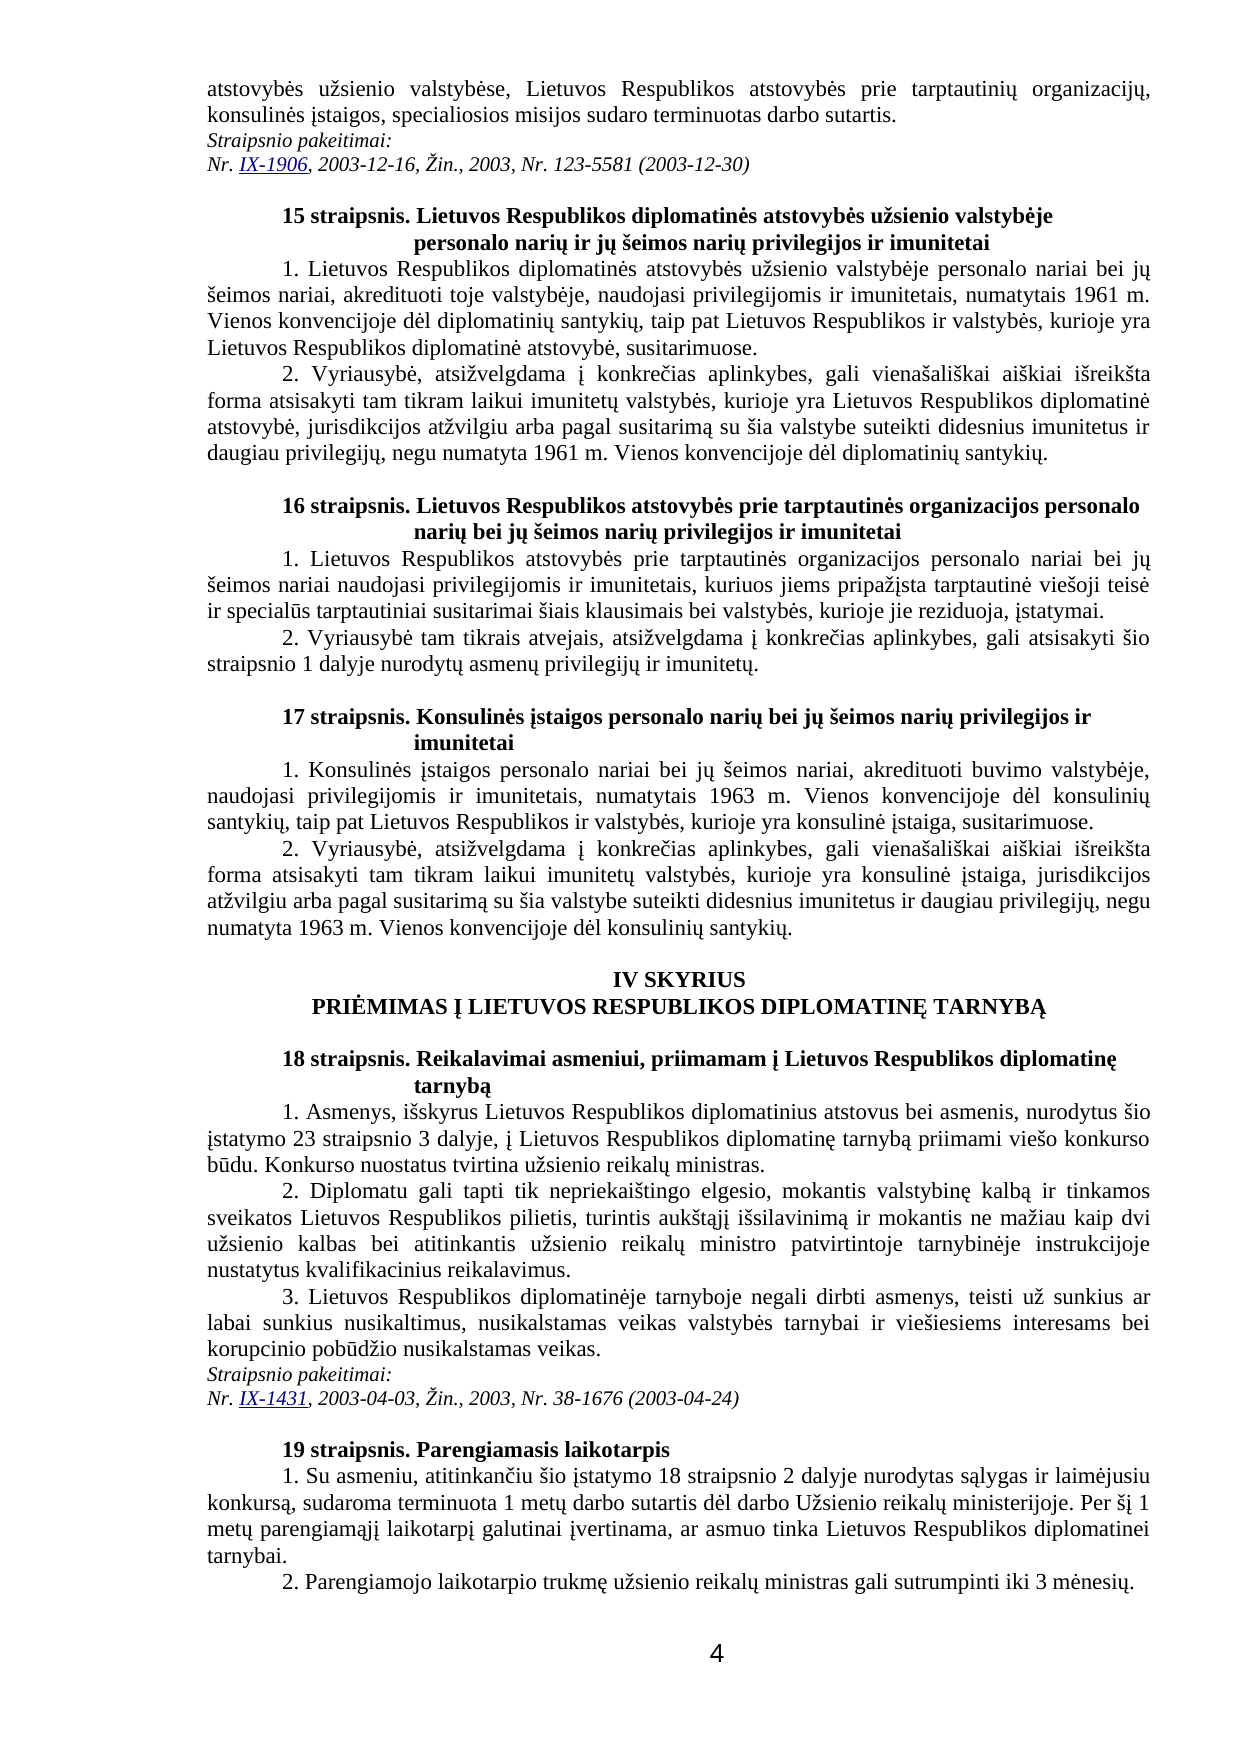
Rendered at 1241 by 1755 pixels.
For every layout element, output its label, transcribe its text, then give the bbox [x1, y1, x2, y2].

text 2. Diplomatu gali tapti tik nepriekaištingo elgesio, mokantis valstybinę kalbą ir tinkamos sveikatos Lietuvos Respublikos pilietis, turintis aukštąjį išsilavinimą ir mokantis ne mažiau kaip dvi užsienio kalbas bei atitinkantis užsienio reikalų ministro patvirtintoje tarnybinėje instrukcijoje nustatytus kvalifikacinius reikalavimus. [207, 1177, 1152, 1283]
text 1. Konsulinės įstaigos personalo nariai bei jų šeimos nariai, akredituoti buvimo valstybėje, naudojasi privilegijomis ir imunitetais, numatytais 1963 m. Vienos konvencijoje dėl konsulinių santykių, taip pat Lietuvos Respublikos ir valstybės, kurioje yra konsulinė įstaiga, susitarimuose. [207, 756, 1152, 835]
text 16 straipsnis. Lietuvos Respublikos atstovybės prie tarptautinės organizacijos personalo [282, 492, 1152, 518]
text Nr. IX-1431, 2003-04-03, Žin., 2003, Nr. 38-1676 (2003-04-24) [207, 1386, 1152, 1410]
text 1. Su asmeniu, atitinkančiu šio įstatymo 18 straipsnio 2 dalyje nurodytas sąlygas ir laimėjusiu konkursą, sudaroma terminuota 1 metų darbo sutartis dėl darbo Užsienio reikalų ministerijoje. Per šį 1 metų parengiamąjį laikotarpį galutinai įvertinama, ar asmuo tinka Lietuvos Respublikos diplomatinei tarnybai. [207, 1463, 1152, 1568]
text IV SKYRIUS [207, 966, 1152, 993]
text Straipsnio pakeitimai: [207, 128, 1152, 152]
text narių bei jų šeimos narių privilegijos ir imunitetai [413, 518, 1152, 545]
text 15 straipsnis. Lietuvos Respublikos diplomatinės atstovybės užsienio valstybėje [282, 202, 1152, 228]
text 17 straipsnis. Konsulinės įstaigos personalo narių bei jų šeimos narių privilegijos ir [282, 703, 1152, 729]
text personalo narių ir jų šeimos narių privilegijos ir imunitetai [413, 228, 1152, 255]
text tarnybą [413, 1072, 1152, 1098]
text Nr. IX-1906, 2003-12-16, Žin., 2003, Nr. 123-5581 (2003-12-30) [207, 152, 1152, 176]
text PRIĖMIMAS Į LIETUVOS RESPUBLIKOS DIPLOMATINĘ TARNYBĄ [207, 993, 1152, 1019]
text imunitetai [413, 729, 1152, 756]
text Straipsnio pakeitimai: [207, 1362, 1152, 1386]
text 19 straipsnis. Parengiamasis laikotarpis [207, 1436, 1152, 1463]
text 3. Lietuvos Respublikos diplomatinėje tarnyboje negali dirbti asmenys, teisti už sunkius ar labai sunkius nusikaltimus, nusikalstamas veikas valstybės tarnybai ir viešiesiems interesams bei korupcinio pobūdžio nusikalstamas veikas. [207, 1283, 1152, 1362]
text atstovybės užsienio valstybėse, Lietuvos Respublikos atstovybės prie tarptautinių organizacijų, konsulinės įstaigos, specialiosios misijos sudaro terminuotas darbo sutartis. [207, 75, 1152, 128]
text 2. Parengiamojo laikotarpio trukmę užsienio reikalų ministras gali sutrumpinti iki 3 mėnesių. [207, 1568, 1152, 1594]
text 2. Vyriausybė, atsižvelgdama į konkrečias aplinkybes, gali vienašališkai aiškiai išreikšta forma atsisakyti tam tikram laikui imunitetų valstybės, kurioje yra Lietuvos Respublikos diplomatinė atstovybė, jurisdikcijos atžvilgiu arba pagal susitarimą su šia valstybe suteikti didesnius imunitetus ir daugiau privilegijų, negu numatyta 1961 m. Vienos konvencijoje dėl diplomatinių santykių. [207, 360, 1152, 466]
text 1. Lietuvos Respublikos diplomatinės atstovybės užsienio valstybėje personalo nariai bei jų šeimos nariai, akredituoti toje valstybėje, naudojasi privilegijomis ir imunitetais, numatytais 1961 m. Vienos konvencijoje dėl diplomatinių santykių, taip pat Lietuvos Respublikos ir valstybės, kurioje yra Lietuvos Respublikos diplomatinė atstovybė, susitarimuose. [207, 255, 1152, 360]
text 2. Vyriausybė tam tikrais atvejais, atsižvelgdama į konkrečias aplinkybes, gali atsisakyti šio straipsnio 1 dalyje nurodytų asmenų privilegijų ir imunitetų. [207, 624, 1152, 677]
text 1. Asmenys, išskyrus Lietuvos Respublikos diplomatinius atstovus bei asmenis, nurodytus šio įstatymo 23 straipsnio 3 dalyje, į Lietuvos Respublikos diplomatinę tarnybą priimami viešo konkurso būdu. Konkurso nuostatus tvirtina užsienio reikalų ministras. [207, 1098, 1152, 1177]
text 2. Vyriausybė, atsižvelgdama į konkrečias aplinkybes, gali vienašališkai aiškiai išreikšta forma atsisakyti tam tikram laikui imunitetų valstybės, kurioje yra konsulinė įstaiga, jurisdikcijos atžvilgiu arba pagal susitarimą su šia valstybe suteikti didesnius imunitetus ir daugiau privilegijų, negu numatyta 1963 m. Vienos konvencijoje dėl konsulinių santykių. [207, 835, 1152, 940]
text 1. Lietuvos Respublikos atstovybės prie tarptautinės organizacijos personalo nariai bei jų šeimos nariai naudojasi privilegijomis ir imunitetais, kuriuos jiems pripažįsta tarptautinė viešoji teisė ir specialūs tarptautiniai susitarimai šiais klausimais bei valstybės, kurioje jie reziduoja, įstatymai. [207, 545, 1152, 624]
text 18 straipsnis. Reikalavimai asmeniui, priimamam į Lietuvos Respublikos diplomatinę [282, 1046, 1152, 1072]
